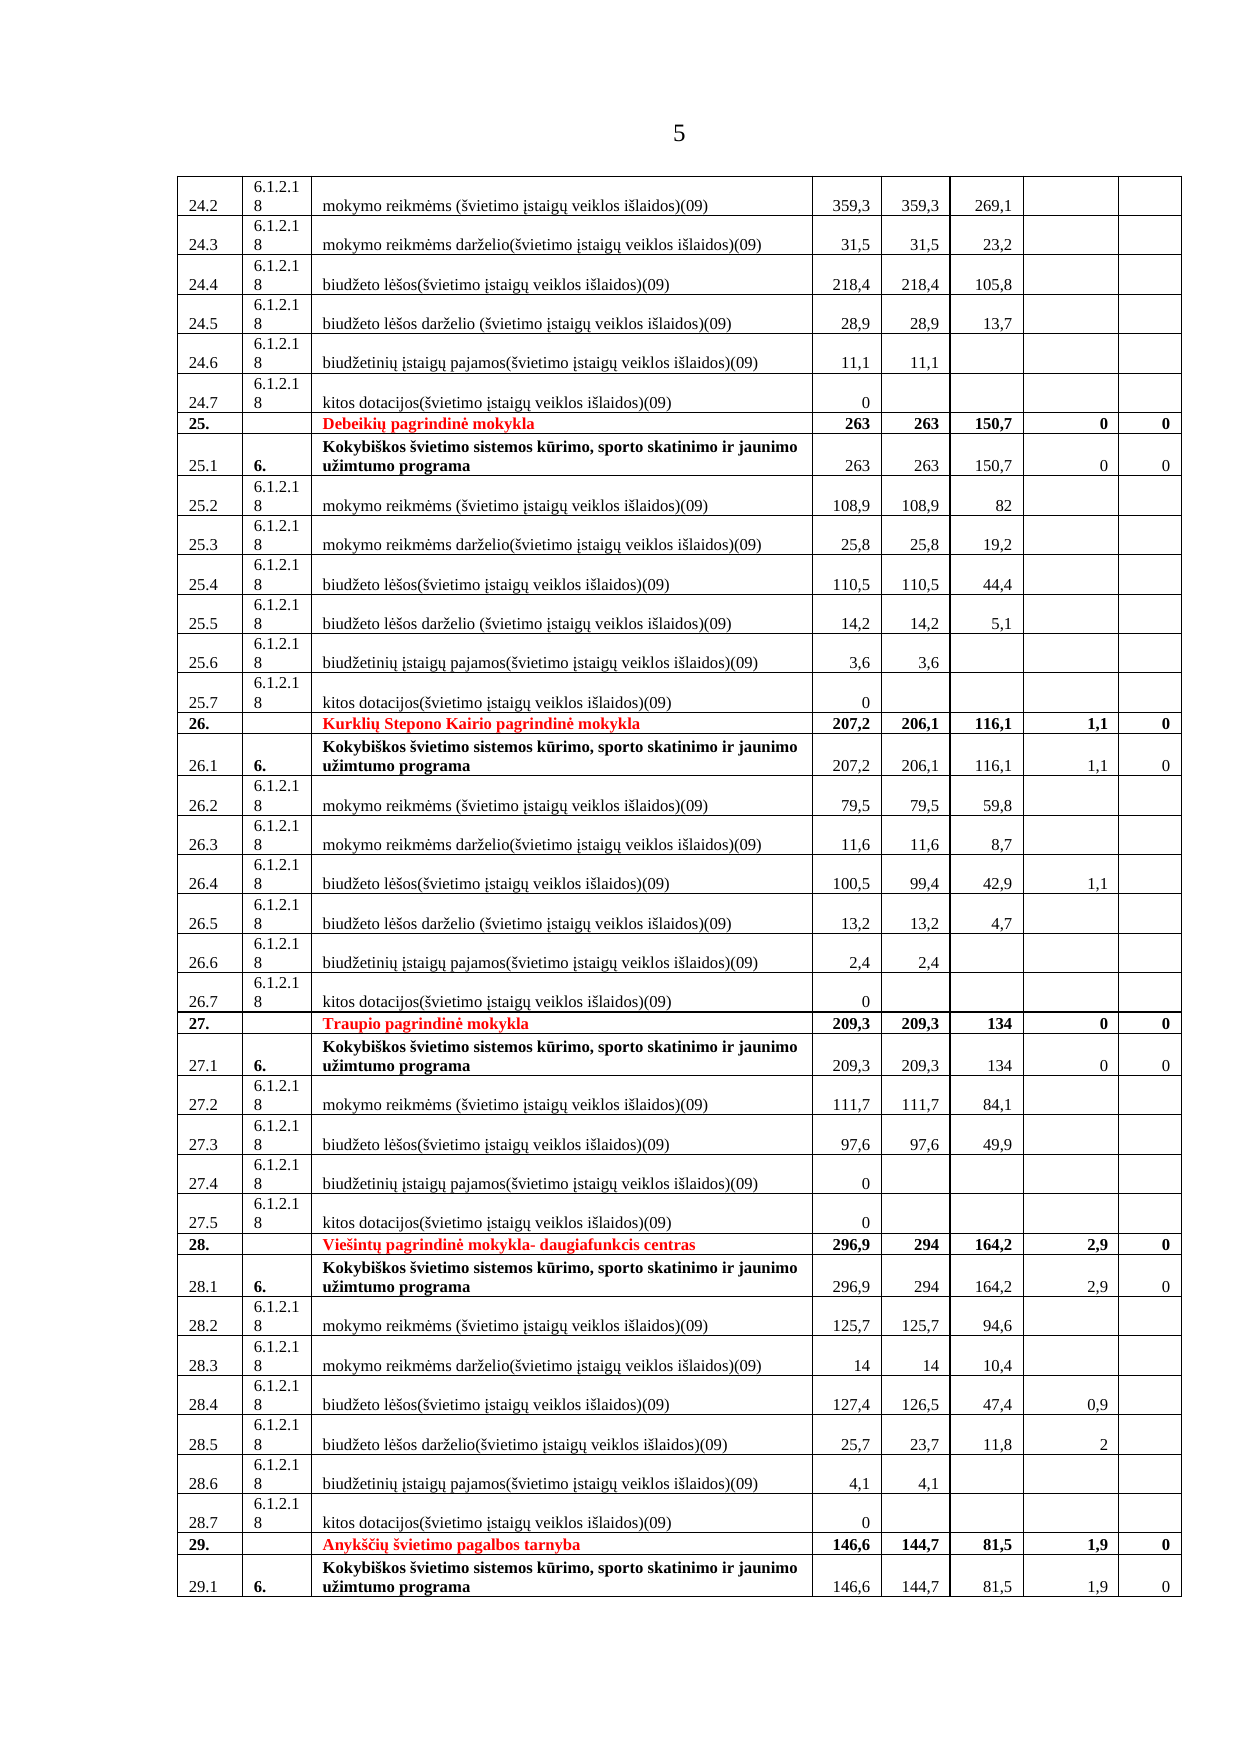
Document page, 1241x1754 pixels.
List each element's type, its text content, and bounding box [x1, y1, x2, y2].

table_cell 25,8 [813, 516, 881, 554]
table_cell 6.1.2.18 [243, 1297, 311, 1335]
table_cell [1024, 255, 1118, 294]
table_cell [1119, 1336, 1181, 1375]
table_cell 6.1.2.18 [243, 634, 311, 672]
table_cell 218,4 [882, 255, 949, 294]
table_cell Anykščių švietimo pagalbos tarnyba [312, 1533, 812, 1553]
table_cell 0 [1119, 734, 1181, 775]
table_cell 28.7 [178, 1494, 242, 1532]
table_cell 24.2 [178, 177, 242, 215]
table_cell 3,6 [813, 634, 881, 672]
table_cell 0 [1119, 1234, 1181, 1254]
table_cell Viešintų pagrindinė mokykla- daugiafunkcis centras [312, 1234, 812, 1254]
table_cell 6.1.2.18 [243, 177, 311, 215]
table_cell kitos dotacijos(švietimo įstaigų veiklos išlaidos)(09) [312, 1494, 812, 1532]
table_cell 25.5 [178, 595, 242, 633]
table_cell Traupio pagrindinė mokykla [312, 1013, 812, 1033]
table_cell biudžetinių įstaigų pajamos(švietimo įstaigų veiklos išlaidos)(09) [312, 634, 812, 672]
table_cell 26.1 [178, 734, 242, 775]
table_cell 207,2 [813, 713, 881, 733]
table_cell 0 [813, 973, 881, 1011]
table_cell 164,2 [951, 1234, 1023, 1254]
table_cell 14,2 [882, 595, 949, 633]
table_cell [1024, 1297, 1118, 1335]
table_cell [1119, 516, 1181, 554]
table_cell [1024, 634, 1118, 672]
table_cell 111,7 [813, 1076, 881, 1114]
table_cell biudžeto lėšos(švietimo įstaigų veiklos išlaidos)(09) [312, 1376, 812, 1414]
table_cell 97,6 [882, 1115, 949, 1154]
table_cell kitos dotacijos(švietimo įstaigų veiklos išlaidos)(09) [312, 973, 812, 1011]
table_cell 42,9 [951, 855, 1023, 893]
table_cell 25.6 [178, 634, 242, 672]
table_cell 164,2 [951, 1255, 1023, 1296]
table_cell 29. [178, 1533, 242, 1553]
table_cell 6.1.2.18 [243, 374, 311, 412]
table_cell 0 [813, 1194, 881, 1232]
table_cell 6.1.2.18 [243, 855, 311, 893]
table_cell mokymo reikmėms darželio(švietimo įstaigų veiklos išlaidos)(09) [312, 816, 812, 854]
table_cell [951, 634, 1023, 672]
table_cell 26.4 [178, 855, 242, 893]
table_cell [1119, 673, 1181, 712]
table_cell biudžetinių įstaigų pajamos(švietimo įstaigų veiklos išlaidos)(09) [312, 1155, 812, 1193]
table_cell 126,5 [882, 1376, 949, 1414]
table_cell 6.1.2.18 [243, 1415, 311, 1453]
table_cell 11,8 [951, 1415, 1023, 1453]
table_cell 6.1.2.18 [243, 816, 311, 854]
table_cell [1024, 1155, 1118, 1193]
table_cell 263 [813, 413, 881, 433]
table_cell biudžeto lėšos darželio (švietimo įstaigų veiklos išlaidos)(09) [312, 894, 812, 933]
table_cell 47,4 [951, 1376, 1023, 1414]
table_cell Kokybiškos švietimo sistemos kūrimo, sporto skatinimo ir jaunimo užimtumo programa [312, 1555, 812, 1596]
table_cell kitos dotacijos(švietimo įstaigų veiklos išlaidos)(09) [312, 673, 812, 712]
table_cell 1,1 [1024, 713, 1118, 733]
table_cell [1119, 295, 1181, 333]
table_cell [1119, 1194, 1181, 1232]
table_cell [882, 1194, 949, 1232]
table_cell [951, 1155, 1023, 1193]
table_cell 6.1.2.18 [243, 673, 311, 712]
table_cell 25.2 [178, 476, 242, 515]
table_cell 294 [882, 1234, 949, 1254]
table_cell 10,4 [951, 1336, 1023, 1375]
table_cell 24.4 [178, 255, 242, 294]
table_cell 0 [1119, 434, 1181, 475]
table_cell 146,6 [813, 1555, 881, 1596]
table_cell biudžeto lėšos darželio(švietimo įstaigų veiklos išlaidos)(09) [312, 1415, 812, 1453]
table_cell 28.6 [178, 1455, 242, 1493]
table_cell [1024, 1194, 1118, 1232]
table_cell kitos dotacijos(švietimo įstaigų veiklos išlaidos)(09) [312, 374, 812, 412]
table_cell 296,9 [813, 1255, 881, 1296]
table_cell 19,2 [951, 516, 1023, 554]
table_cell [951, 1494, 1023, 1532]
table_cell 24.5 [178, 295, 242, 333]
table_cell 2 [1024, 1415, 1118, 1453]
table_cell 125,7 [882, 1297, 949, 1335]
table_cell [951, 973, 1023, 1011]
table_cell biudžetinių įstaigų pajamos(švietimo įstaigų veiklos išlaidos)(09) [312, 334, 812, 372]
table_cell 2,9 [1024, 1255, 1118, 1296]
table_cell 6. [243, 734, 311, 775]
table_cell biudžeto lėšos(švietimo įstaigų veiklos išlaidos)(09) [312, 255, 812, 294]
table_cell 28.3 [178, 1336, 242, 1375]
table_cell 108,9 [813, 476, 881, 515]
table_cell 150,7 [951, 434, 1023, 475]
table_cell [243, 1533, 311, 1553]
table_cell biudžeto lėšos darželio (švietimo įstaigų veiklos išlaidos)(09) [312, 295, 812, 333]
table_cell 359,3 [882, 177, 949, 215]
table_cell [1119, 555, 1181, 593]
table_cell 27.4 [178, 1155, 242, 1193]
table_cell [1119, 934, 1181, 972]
table_cell 11,1 [882, 334, 949, 372]
table_cell 0 [1024, 413, 1118, 433]
table_cell [1119, 374, 1181, 412]
table_cell 28.5 [178, 1415, 242, 1453]
table_cell 0 [813, 374, 881, 412]
table_cell [1119, 334, 1181, 372]
table_cell [1119, 177, 1181, 215]
table_cell 6.1.2.18 [243, 255, 311, 294]
table_cell [1024, 973, 1118, 1011]
table_cell kitos dotacijos(švietimo įstaigų veiklos išlaidos)(09) [312, 1194, 812, 1232]
table_cell 359,3 [813, 177, 881, 215]
table_cell mokymo reikmėms (švietimo įstaigų veiklos išlaidos)(09) [312, 177, 812, 215]
table_cell 6.1.2.18 [243, 334, 311, 372]
table_cell 3,6 [882, 634, 949, 672]
table_cell 6.1.2.18 [243, 894, 311, 933]
table_cell [1119, 973, 1181, 1011]
table_cell [1024, 1115, 1118, 1154]
table_cell 0 [1024, 434, 1118, 475]
table_cell 6.1.2.18 [243, 216, 311, 254]
table_cell 110,5 [813, 555, 881, 593]
table_cell [243, 413, 311, 433]
table_cell 82 [951, 476, 1023, 515]
table_cell 6.1.2.18 [243, 1076, 311, 1114]
table_cell [1024, 1336, 1118, 1375]
table_cell [1024, 476, 1118, 515]
table_cell 116,1 [951, 713, 1023, 733]
table_cell 26. [178, 713, 242, 733]
table_cell 28.2 [178, 1297, 242, 1335]
table_cell 24.6 [178, 334, 242, 372]
table_cell [243, 713, 311, 733]
table_cell [951, 1455, 1023, 1493]
table_cell [1024, 516, 1118, 554]
table_cell 25.4 [178, 555, 242, 593]
table_cell 25.3 [178, 516, 242, 554]
table_cell 1,1 [1024, 855, 1118, 893]
table_cell 1,1 [1024, 734, 1118, 775]
table_cell biudžeto lėšos(švietimo įstaigų veiklos išlaidos)(09) [312, 555, 812, 593]
table_cell [1119, 816, 1181, 854]
table_cell 2,4 [813, 934, 881, 972]
table_cell 6.1.2.18 [243, 934, 311, 972]
table_cell 79,5 [813, 776, 881, 814]
table_cell 31,5 [813, 216, 881, 254]
table_cell [951, 374, 1023, 412]
table_cell [243, 1013, 311, 1033]
table_cell [1119, 776, 1181, 814]
table_cell [882, 1494, 949, 1532]
table_cell 23,7 [882, 1415, 949, 1453]
table_cell 81,5 [951, 1555, 1023, 1596]
table_cell 5,1 [951, 595, 1023, 633]
table_cell mokymo reikmėms (švietimo įstaigų veiklos išlaidos)(09) [312, 776, 812, 814]
table_cell 14 [882, 1336, 949, 1375]
table_cell 11,6 [882, 816, 949, 854]
table_cell 1,9 [1024, 1533, 1118, 1553]
table_cell [1024, 1494, 1118, 1532]
table_cell mokymo reikmėms darželio(švietimo įstaigų veiklos išlaidos)(09) [312, 216, 812, 254]
table_cell [951, 934, 1023, 972]
table_cell [1024, 295, 1118, 333]
table_cell 144,7 [882, 1533, 949, 1553]
table_cell 27.2 [178, 1076, 242, 1114]
table_cell 11,1 [813, 334, 881, 372]
table_cell [1119, 595, 1181, 633]
table_cell 24.7 [178, 374, 242, 412]
table_cell 150,7 [951, 413, 1023, 433]
table_cell [1024, 816, 1118, 854]
table_cell 294 [882, 1255, 949, 1296]
table_cell 144,7 [882, 1555, 949, 1596]
table_cell 6. [243, 1255, 311, 1296]
table_cell 269,1 [951, 177, 1023, 215]
table_cell 27.5 [178, 1194, 242, 1232]
table_cell 0 [1119, 1013, 1181, 1033]
table_cell 11,6 [813, 816, 881, 854]
table_cell 296,9 [813, 1234, 881, 1254]
table_cell 0 [1024, 1034, 1118, 1075]
table_cell 26.5 [178, 894, 242, 933]
table_cell 28.4 [178, 1376, 242, 1414]
table_cell 105,8 [951, 255, 1023, 294]
table_cell 28.1 [178, 1255, 242, 1296]
table_cell Kokybiškos švietimo sistemos kūrimo, sporto skatinimo ir jaunimo užimtumo programa [312, 1255, 812, 1296]
table_cell [1119, 216, 1181, 254]
table_cell 0 [1119, 1255, 1181, 1296]
table_cell [1119, 1297, 1181, 1335]
table_cell 14,2 [813, 595, 881, 633]
table_cell mokymo reikmėms (švietimo įstaigų veiklos išlaidos)(09) [312, 1297, 812, 1335]
table_cell 134 [951, 1013, 1023, 1033]
table_cell 24.3 [178, 216, 242, 254]
table_cell 0 [813, 673, 881, 712]
table_cell 6.1.2.18 [243, 1194, 311, 1232]
table_cell 100,5 [813, 855, 881, 893]
table_cell mokymo reikmėms (švietimo įstaigų veiklos išlaidos)(09) [312, 1076, 812, 1114]
table_cell 146,6 [813, 1533, 881, 1553]
table_cell 0 [1024, 1013, 1118, 1033]
table_cell [1024, 1076, 1118, 1114]
table_cell biudžeto lėšos darželio (švietimo įstaigų veiklos išlaidos)(09) [312, 595, 812, 633]
table_cell 6.1.2.18 [243, 555, 311, 593]
table_cell Debeikių pagrindinė mokykla [312, 413, 812, 433]
table_cell 6.1.2.18 [243, 1115, 311, 1154]
table_cell 207,2 [813, 734, 881, 775]
table_cell 31,5 [882, 216, 949, 254]
table_cell [882, 973, 949, 1011]
table_cell 25. [178, 413, 242, 433]
table_cell 4,1 [882, 1455, 949, 1493]
table_cell biudžetinių įstaigų pajamos(švietimo įstaigų veiklos išlaidos)(09) [312, 934, 812, 972]
table_cell 26.2 [178, 776, 242, 814]
table_cell 0 [1119, 1555, 1181, 1596]
table_cell [951, 673, 1023, 712]
table_cell 28. [178, 1234, 242, 1254]
table_cell [1119, 1455, 1181, 1493]
table_cell [882, 673, 949, 712]
table_cell 81,5 [951, 1533, 1023, 1553]
table_cell 6.1.2.18 [243, 1376, 311, 1414]
table_cell [243, 1234, 311, 1254]
table_cell [1024, 555, 1118, 593]
table_cell [1119, 1415, 1181, 1453]
table_cell 26.3 [178, 816, 242, 854]
table_cell 209,3 [813, 1013, 881, 1033]
table_cell Kurklių Stepono Kairio pagrindinė mokykla [312, 713, 812, 733]
table_cell 2,9 [1024, 1234, 1118, 1254]
table_cell 13,7 [951, 295, 1023, 333]
table_cell [882, 1155, 949, 1193]
table_cell 44,4 [951, 555, 1023, 593]
table_cell 206,1 [882, 734, 949, 775]
table_cell 0,9 [1024, 1376, 1118, 1414]
table_cell 209,3 [882, 1034, 949, 1075]
table_cell 6.1.2.18 [243, 1155, 311, 1193]
table_cell 28,9 [813, 295, 881, 333]
table_cell 26.7 [178, 973, 242, 1011]
table_cell 108,9 [882, 476, 949, 515]
table_cell Kokybiškos švietimo sistemos kūrimo, sporto skatinimo ir jaunimo užimtumo programa [312, 1034, 812, 1075]
table_cell 4,7 [951, 894, 1023, 933]
table_cell 0 [1119, 1533, 1181, 1553]
table_cell biudžeto lėšos(švietimo įstaigų veiklos išlaidos)(09) [312, 855, 812, 893]
table_cell 94,6 [951, 1297, 1023, 1335]
table_cell [1119, 1155, 1181, 1193]
table_cell 27.3 [178, 1115, 242, 1154]
table_cell 6. [243, 434, 311, 475]
table_cell 49,9 [951, 1115, 1023, 1154]
table_cell Kokybiškos švietimo sistemos kūrimo, sporto skatinimo ir jaunimo užimtumo programa [312, 434, 812, 475]
table_cell 13,2 [813, 894, 881, 933]
table_cell 14 [813, 1336, 881, 1375]
table_cell 1,9 [1024, 1555, 1118, 1596]
table_cell 97,6 [813, 1115, 881, 1154]
table_cell 28,9 [882, 295, 949, 333]
table_cell 25.1 [178, 434, 242, 475]
table_cell 23,2 [951, 216, 1023, 254]
table_cell [1119, 1076, 1181, 1114]
table_cell 134 [951, 1034, 1023, 1075]
table_cell 263 [882, 434, 949, 475]
table_cell Kokybiškos švietimo sistemos kūrimo, sporto skatinimo ir jaunimo užimtumo programa [312, 734, 812, 775]
table_cell [1119, 634, 1181, 672]
table_cell [951, 1194, 1023, 1232]
table_cell 110,5 [882, 555, 949, 593]
table_cell 263 [882, 413, 949, 433]
table_cell 25,8 [882, 516, 949, 554]
table_cell [1119, 255, 1181, 294]
table_cell 13,2 [882, 894, 949, 933]
table_cell 25.7 [178, 673, 242, 712]
table_cell [1024, 334, 1118, 372]
table_cell [1119, 1115, 1181, 1154]
table_cell [1024, 216, 1118, 254]
table_cell [1119, 476, 1181, 515]
table_cell 125,7 [813, 1297, 881, 1335]
table_cell 6.1.2.18 [243, 295, 311, 333]
table_cell [1024, 177, 1118, 215]
table_cell [1024, 1455, 1118, 1493]
table_cell 209,3 [882, 1013, 949, 1033]
table_cell [1024, 934, 1118, 972]
table_cell 29.1 [178, 1555, 242, 1596]
table_cell 84,1 [951, 1076, 1023, 1114]
table_cell biudžetinių įstaigų pajamos(švietimo įstaigų veiklos išlaidos)(09) [312, 1455, 812, 1493]
table_cell 8,7 [951, 816, 1023, 854]
table_cell 6.1.2.18 [243, 973, 311, 1011]
table_cell 0 [1119, 1034, 1181, 1075]
table_cell 0 [1119, 713, 1181, 733]
table_cell 6. [243, 1034, 311, 1075]
table_cell 127,4 [813, 1376, 881, 1414]
table_cell 25,7 [813, 1415, 881, 1453]
table_cell [1119, 1376, 1181, 1414]
table_cell 6.1.2.18 [243, 476, 311, 515]
table_cell 99,4 [882, 855, 949, 893]
table_cell [1119, 1494, 1181, 1532]
table_cell 0 [1119, 413, 1181, 433]
table_cell [951, 334, 1023, 372]
table_cell 6.1.2.18 [243, 516, 311, 554]
table_cell [1024, 673, 1118, 712]
table_cell 218,4 [813, 255, 881, 294]
table_cell 6. [243, 1555, 311, 1596]
table_cell 0 [813, 1494, 881, 1532]
table_cell mokymo reikmėms darželio(švietimo įstaigų veiklos išlaidos)(09) [312, 516, 812, 554]
table_cell [1024, 595, 1118, 633]
table_cell 111,7 [882, 1076, 949, 1114]
table_cell 263 [813, 434, 881, 475]
table_cell mokymo reikmėms (švietimo įstaigų veiklos išlaidos)(09) [312, 476, 812, 515]
table_cell [1119, 894, 1181, 933]
table_cell 59,8 [951, 776, 1023, 814]
table_cell 79,5 [882, 776, 949, 814]
table_cell 6.1.2.18 [243, 1494, 311, 1532]
table_cell 209,3 [813, 1034, 881, 1075]
table_cell 2,4 [882, 934, 949, 972]
table_cell biudžeto lėšos(švietimo įstaigų veiklos išlaidos)(09) [312, 1115, 812, 1154]
table_cell 27.1 [178, 1034, 242, 1075]
table_cell 0 [813, 1155, 881, 1193]
table_cell 4,1 [813, 1455, 881, 1493]
table_cell 26.6 [178, 934, 242, 972]
table_cell [1024, 374, 1118, 412]
table_cell 6.1.2.18 [243, 1336, 311, 1375]
table_cell mokymo reikmėms darželio(švietimo įstaigų veiklos išlaidos)(09) [312, 1336, 812, 1375]
table_cell [882, 374, 949, 412]
table_cell 6.1.2.18 [243, 776, 311, 814]
table_cell [1119, 855, 1181, 893]
table_cell 27. [178, 1013, 242, 1033]
table_cell 206,1 [882, 713, 949, 733]
table_cell 6.1.2.18 [243, 595, 311, 633]
table_cell 116,1 [951, 734, 1023, 775]
table_cell [1024, 894, 1118, 933]
table_cell 6.1.2.18 [243, 1455, 311, 1493]
table_cell [1024, 776, 1118, 814]
